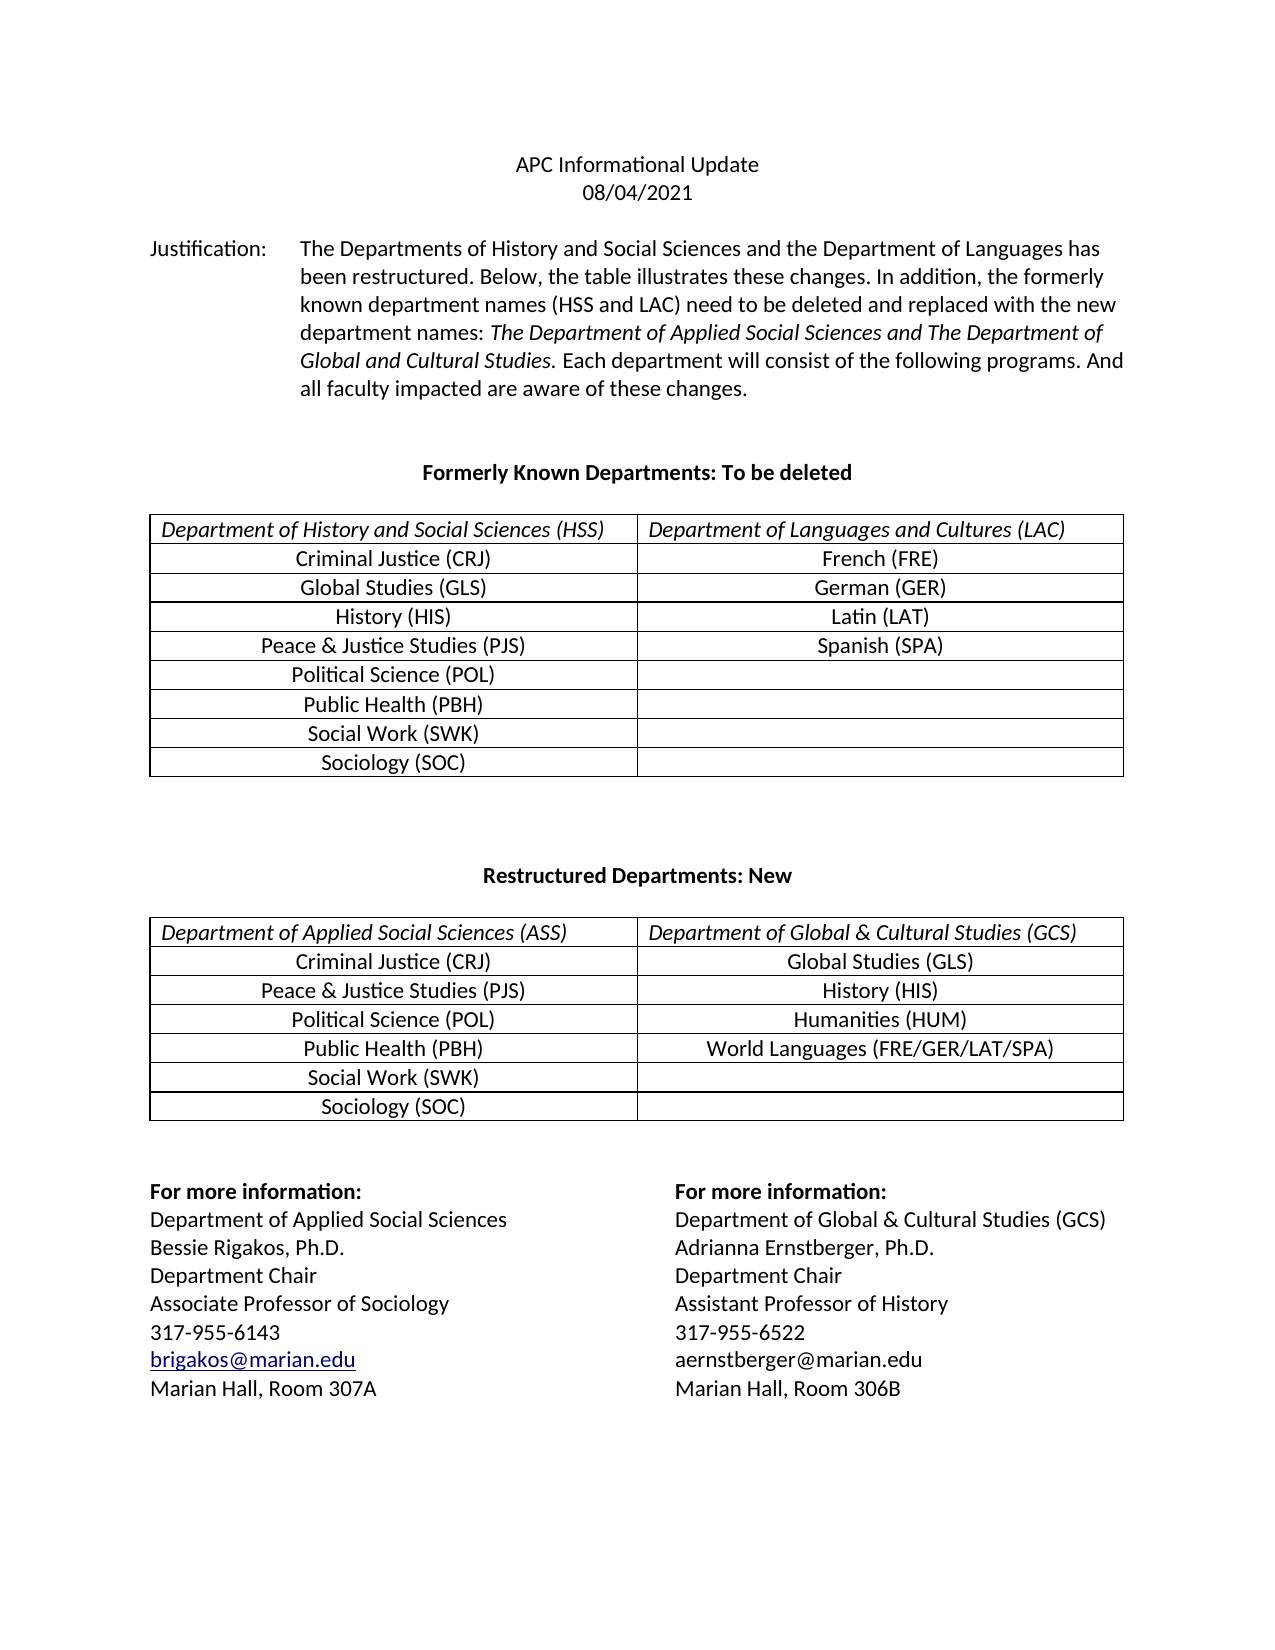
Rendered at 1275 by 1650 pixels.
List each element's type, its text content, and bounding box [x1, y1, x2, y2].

table_cell Sociology (SOC) [151, 748, 637, 776]
table_cell Political Science (POL) [151, 1005, 637, 1033]
table_header Department of History and Social Sciences (HSS) [151, 515, 637, 543]
text Bessie Rigakos, Ph.D. Adrianna Ernstberger, Ph.D. [150, 1233, 1125, 1262]
table_cell [638, 1063, 1123, 1091]
text 08/04/2021 [150, 178, 1125, 206]
table_cell Spanish (SPA) [638, 632, 1123, 659]
table_cell [638, 690, 1123, 718]
table_cell World Languages (FRE/GER/LAT/SPA) [638, 1034, 1123, 1062]
table_cell Public Health (PBH) [151, 1034, 637, 1062]
text Restructured Departments: New [150, 861, 1125, 889]
text 317-955-6143 317-955-6522 [150, 1318, 1125, 1346]
table_cell [638, 748, 1123, 776]
text For more information: For more information: [150, 1177, 1125, 1206]
table_cell Public Health (PBH) [151, 690, 637, 718]
table_cell Social Work (SWK) [151, 719, 637, 747]
table_cell Political Science (POL) [151, 661, 637, 689]
table_cell History (HIS) [151, 603, 637, 631]
table_cell [638, 1093, 1123, 1120]
text Associate Professor of Sociology Assistant Professor of History [150, 1289, 1125, 1318]
table_cell Global Studies (GLS) [638, 947, 1123, 975]
table_header Department of Global & Cultural Studies (GCS) [638, 918, 1123, 946]
table_header Department of Languages and Cultures (LAC) [638, 515, 1123, 543]
table_header Department of Applied Social Sciences (ASS) [151, 918, 637, 946]
table_cell Peace & Justice Studies (PJS) [151, 632, 637, 659]
text Justification: The Departments of History and Social Sciences and the Department of Languages has [150, 234, 1125, 262]
table_cell German (GER) [638, 574, 1123, 601]
table_cell Latin (LAT) [638, 603, 1123, 631]
table_cell Criminal Justice (CRJ) [151, 544, 637, 572]
table_cell Global Studies (GLS) [151, 574, 637, 601]
text Marian Hall, Room 307A Marian Hall, Room 306B [150, 1374, 1125, 1402]
table_cell [638, 719, 1123, 747]
text Department of Applied Social Sciences Department of Global & Cultural Studies (GCS) [150, 1206, 1125, 1233]
text brigakos@marian.edu aernstberger@marian.edu [150, 1346, 1125, 1374]
text Formerly Known Departments: To be deleted [150, 458, 1125, 486]
text Department Chair Department Chair [150, 1262, 1125, 1289]
text APC Informational Update [150, 150, 1125, 178]
table_cell Social Work (SWK) [151, 1063, 637, 1091]
table_cell History (HIS) [638, 976, 1123, 1004]
table_cell Humanities (HUM) [638, 1005, 1123, 1033]
table_cell Peace & Justice Studies (PJS) [151, 976, 637, 1004]
table_cell French (FRE) [638, 544, 1123, 572]
table_cell Sociology (SOC) [151, 1093, 637, 1120]
text been restructured. Below, the table illustrates these changes. In addition, the formerly known department names (HSS and LAC) need to be deleted and replaced with the new department names: The Department of Applied Social Sciences and The Department of Global and Cultural Studies. Each department will consist of the following programs. And all faculty impacted are aware of these changes. [300, 262, 1125, 402]
table_cell Criminal Justice (CRJ) [151, 947, 637, 975]
table_cell [638, 661, 1123, 689]
